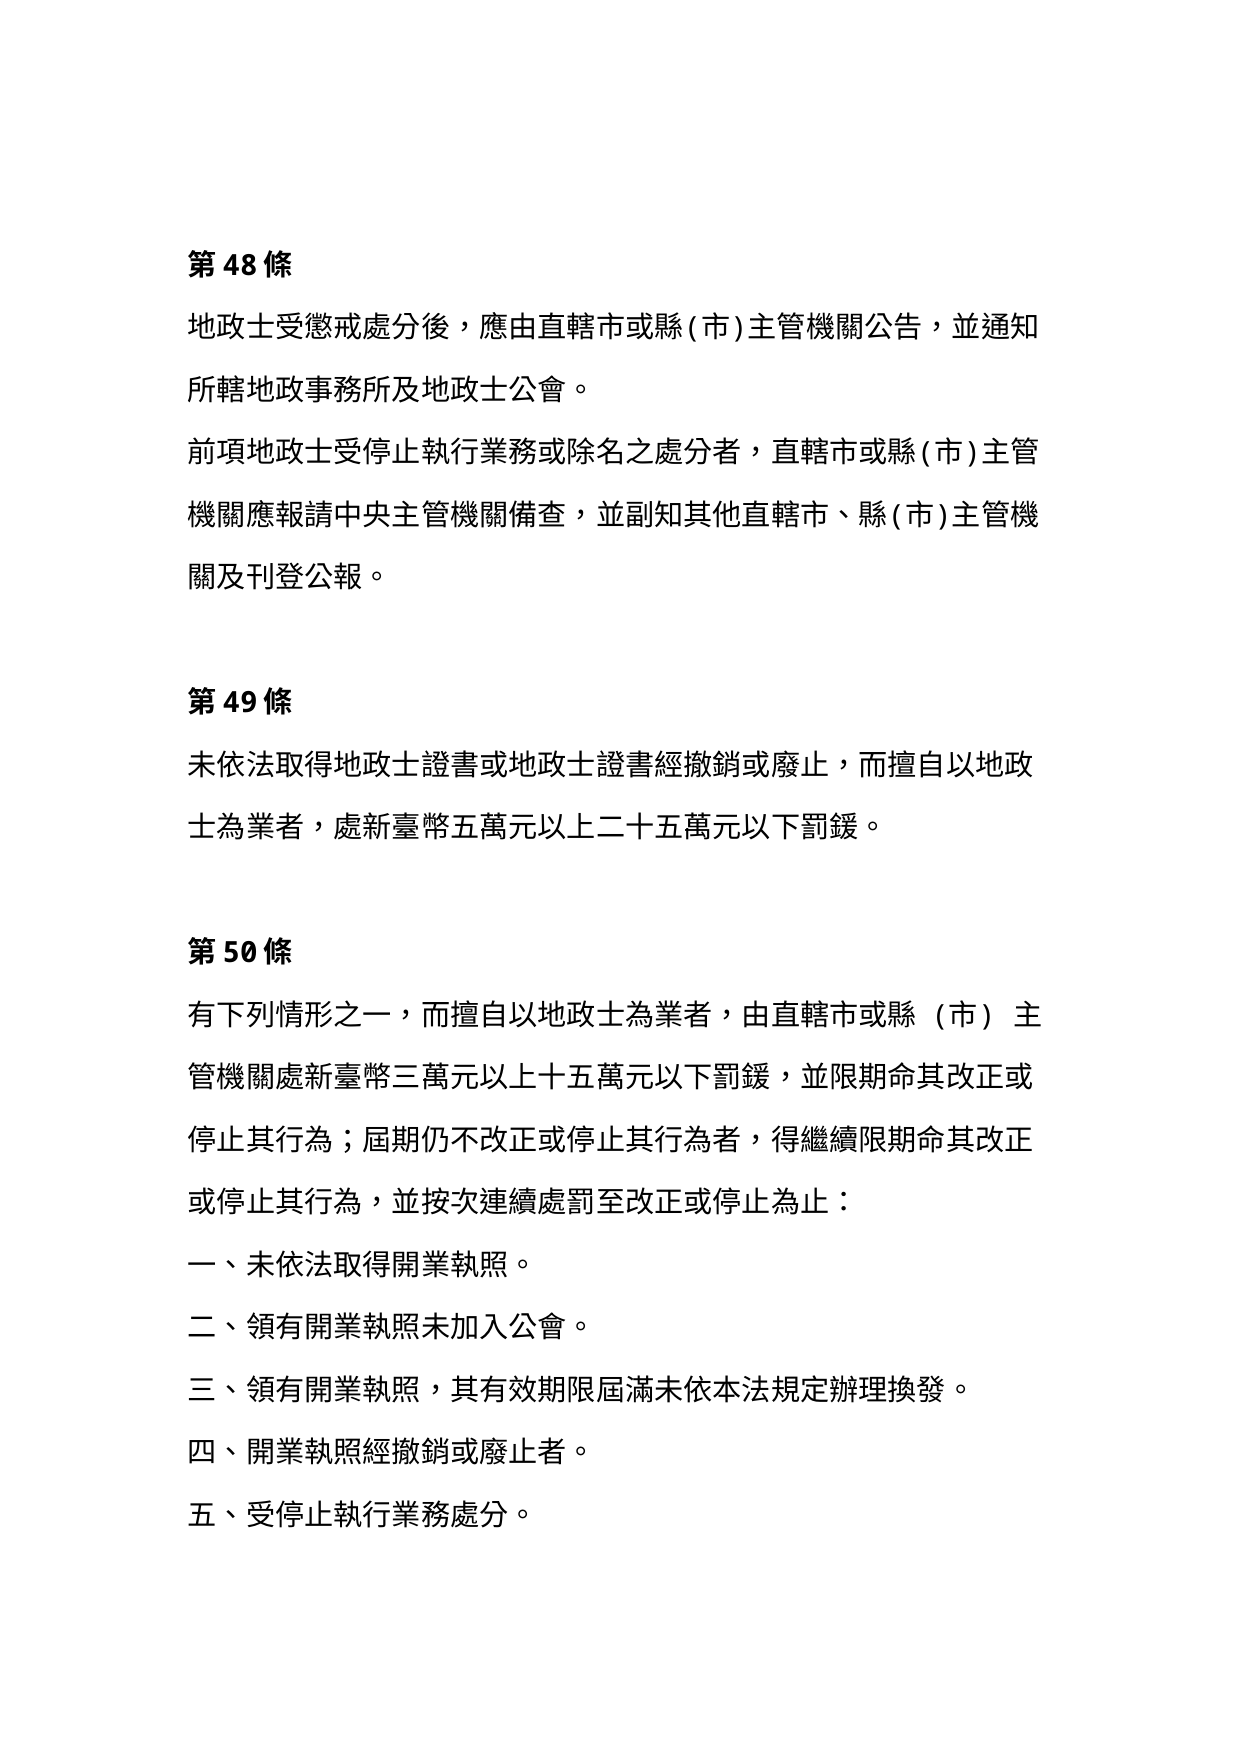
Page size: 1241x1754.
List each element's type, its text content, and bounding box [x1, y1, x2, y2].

text 第27條 地政士不得有下列行為： 一、違反法令執行業務。 二、允諾他人假藉其名義執行業務。 三、以不正當方法招攬業務。 四、為開業、遷移或業務範圍以外之宣傳性廣告。 五、要求、期約或收受規定外之任何酬金。 六、明知為不實之權利書狀、印鑑證明或其他證明文件而向登記機關申辦登記。 第28條 地政士執行業務所為之登記案件，主管機關或轄區登記機關認為有必要時，得查詢或取閱地政士之有關文件，地政士不得規避、妨礙或拒絕。 第29條 地政士受託向登記機關辦理土地登記之送件及領件工作，得由其僱用之登記助理員為之。但登記機關認有必要時，得通知地政士本人到場。 前項登記助理員，應具備下列資格之一： 一、領有地政士證書者。 二、專科以上學校地政相關系科畢業者。 三、高中或高職以上學校畢業，並於地政士事務所服務二年以上者。 地政士僱用登記助理員以二人為限，並應於僱傭關係開始前或終止後向直轄市、縣(市)主管機關及所在地之地政士公會申請備查。 第四章 公會 第30條 地政士公會之組織區域依現有之行政區域劃分，分為直轄市公會、縣（市）公會，並得設地政士公會全國聯合會。 在同一區域內，同級之地政士公會，以一個為原則。但二個以上之同級公會，其名稱不得相同。 第31條 直轄市或縣(市)已登記之地政士達十五人以上者，應組織地政士公會；其未滿十五人者，得加入鄰近公會或聯合組織之。 第32條 地政士公會全國聯合會應由直轄市及過半數之縣(市)地政士公會完成組織後，始得發起組織。但經中央主管機關核准者，不在此限。 第33條 地政士登記後，非加入該管直轄市或縣(市)地政士公會，不得執業。 地政士公會不得拒絕地政士之加入。 地政士申請加入所在地公會遭拒絕時，其會員資格經人民團體主管機關認定後，視同業已入會。 本法施行後，各直轄市、縣(市)地政士公會成立前，地政士之執業，不受第一項規定之限制。 第34條 地政士於加入地政士公會時，應繳納會費，並由公會就會費中提撥不低於百分之十之金額作為地政業務研究發展經費，交由地政士公會全國聯合會設管理委員會負責保管；以其孳息或其他收入，用於研究發展地政業務有關事項。 前項管理委員會之組織及經費運用規定，由地政士公會全國聯合會定之，並報中央主管機關備查。 第35條 各級地政士公會應訂立章程，造具會員名冊及職員簡歷冊，報請該管人民團體主管機關核准立案，並報所在地主管機關備查。 地政士公會全國聯合會應訂定地政士倫理規範，提經會員代表大會通過後，報請中央主管機關備查。 第36條 地政士公會應置理事、監事，由會員(會員代表)大會選舉之，其名額依下列之規定： 一、縣(市)地政士公會之理事，不得超過十五人。 二、直轄市地政士公會之理事，不得超過二十五人。 三、地政士公會全國聯合會之理事，不得超過三十五人。 四、各級地政士公會之監事名額，不得超過各該公會理事名額三分之一。 五、各級地政士公會均得置候補理、監事，其名額不得超過各該公會理、監事名額三分之一。 前項各款理事、監事名額在三人以上者，得分別互選常務理事及常務監事，其名額不得超過理事或監事總額之三分之一；並由理事就常務理事中選舉一人為理事長；其不置常務理事者，就理事中互選之。常務監事在三人以上時，應互推一人為監事會召集人。 理事、監事之任期為三年，連選連任者，不得超過全體理事、監事名額二分之一。理事長之連任，以一次為限。 第37條 地政士公會章程，應載明下列事項： 一、名稱、組織區域及會址。 二、宗旨、組織及任務。 三、會員之入會及出會。 四、會員之權利及義務。 五、理事、監事、候補理事、候補監事之名額、權限、任期及其選任、解任。 六、會員(會員代表)大會及理事會、監事會會議之規定。 七、會員應遵守之公約。 八、風紀之維持方法。 九、經費及會計。 十、章程修訂之程序。 十一、其他有關會務之必要事項。 第38條 各級地政士公會每年召開會員(會員代表)大會一次；必要時，得召開臨時大會。 地政士公會會員人數超過三百人時，得依章程之規定，就會員分布狀況劃定區域，按會員人數比例選出代表，召開會員代表大會，行使會員大會之職權。 第39條 各級地政士公會舉行會員(會員代表)大會、理事會、監事會或理監事聯席會議時，應將開會時間、地點及會議議程陳報所在地主管機關及人民團體主管機關。 前項會議，所在地主管機關及人民團體主管機關得派員列席。 第40條 各級地政士公會應將下列事項，陳報所在地主管機關及人民團體主管機關： 一、會員名冊與會員之入會及出會。 二、理事、監事、候補理事、候補監事選舉情形及當選人名冊。 三、會員(會員代表)大會、理事會、監事會或理監事聯席會會議紀錄。 第41條 各級地政士公會違反法令或章程、妨害公益或廢弛會務者，人民團體主管機關得為下列處分： 一、警告。 二、撤銷其決議。 三、停止其業務之一部或全部。 四、撤免其理事、監事或職員。 五、限期整理。 六、解散。 前項第一款至第三款之處分，所在地主管機關亦得為之。 各級地政士公會經依第一項第六款解散後，應即重行組織。 第五章 獎懲 第42條 地政士有下列情事之一者，直轄市或縣(市)主管機關應予獎勵，特別優異者，報請中央主管機關獎勵之： 一、執行地政業務連續二年以上，成績優良者。 二、有助革新土地登記或其他地政業務之研究或著作，貢獻卓著者。 三、舉發虛偽之土地登記案件，確能防止犯罪行為，保障人民財產權益者。 四、協助政府推行地政業務，成績卓著者。 第43條 地政士之懲戒處分如下： 一、警告。 二、申誡。 三、停止執行業務二月以上二年以下。 四、除名。 地政士受警告處分三次者，視為申誡處分一次；受申誡處分三次者，應另予停止執行業務之處分；受停止執行業務期間累計滿三年者，應予除名。 第44條 地政士違反本法規定者，依下列規定懲戒之： 一、違反第九條第二項、第十二條第一項、第十三條、第十四條、第十五條第一項、第十七條、第二十三條至第二十五條或第二十九條第三項規定者，應予警告或申誡，並限期命其改正；屆期仍未改正者，得繼續限期命其改正，並按次連續予以警告或申誡至改正為止。 二、違反第十二條第二項、第十八條、第二十七條第三款、第四款、第二十八條規定、違背地政士倫理規範或違反地政士公會章程情節重大者，應予申誡或停止執行業務。 三、違反依第二十二條第三項所定之管理辦法、第二十六條第一項、第二十七條第一款、第二款、第五款、第六款或第二十九條第二項規定者，應予停止執行業務或除名。 第45條 直轄市或縣(市)主管機關應設立地政士懲戒委員會(以下簡稱懲戒委員會)，處理地政士懲戒事項；其組織，由直轄市或縣(市)主管機關定之。 懲戒委員會置委員九人，其中一人為主任委員，由直轄市政府地政處長或縣(市)政府地政局長兼任，其餘委員，由直轄市或縣(市)主管機關就下列人員派兼或聘兼之： 一、公會代表二人。 二、人民團體業務主管一人。 三、地政業務主管三人。 四、社會公正人士二人。 第46條 地政士有第四十四條各款情事之一時，委託人、利害關係人、各級主管機關、地政事務所或地政士公會得列舉事實，提出證據，報請地政士登記之直轄市或縣(市)主管機關所設懲戒委員會處理。 第47條 懲戒委員會於受理懲戒案件後，應將懲戒事由通知被付懲戒之地政士，並通知其於二十日內提出答辯書或到會陳述；不依限提出答辯書或到會陳述時，得逕行決定。 懲戒委員會處理懲戒事件，認為有犯罪嫌疑者，應即移送司法機關偵辦。 第48條 地政士受懲戒處分後，應由直轄市或縣(市)主管機關公告，並通知所轄地政事務所及地政士公會。 前項地政士受停止執行業務或除名之處分者，直轄市或縣(市)主管機關應報請中央主管機關備查，並副知其他直轄市、縣(市)主管機關及刊登公報。 第49條 未依法取得地政士證書或地政士證書經撤銷或廢止，而擅自以地政士為業者，處新臺幣五萬元以上二十五萬元以下罰鍰。 第50條 有下列情形之一，而擅自以地政士為業者，由直轄市或縣 (市) 主管機關處新臺幣三萬元以上十五萬元以下罰鍰，並限期命其改正或停止其行為；屆期仍不改正或停止其行為者，得繼續限期命其改正或停止其行為，並按次連續處罰至改正或停止為止： 一、未依法取得開業執照。 二、領有開業執照未加入公會。 三、領有開業執照，其有效期限屆滿未依本法規定辦理換發。 四、開業執照經撤銷或廢止者。 五、受停止執行業務處分。 第51條 地政士公會違反第三十三條第二項規定者，由直轄市或縣(市)主管機關處新臺幣三萬元以上十五萬元以下罰鍰。 第 51-1 條 （刪除） 第 52 條 （刪除） 第六章 附則 第53條 本法施行前，依法領有土地登記專業代理人證書者，於本法施行後，得依第七條規定，申請開業執照；已執業者，自本法施行之日起，得繼續執業四年，期滿前，應依第八條規定申請換發，始得繼續執業。 本法施行前，已領有土地登記專業代理人考試及格或檢覈及格證書者，得依本法規定，請領地政士證書。 未依第一項規定申請換發而繼續執業者，依第五十條第三款規定處理。 第54條 本法施行前，領有直轄市、縣(市)政府核發土地代書人登記合格證明或領有代理他人申辦土地登記案件專業人員登記卡，而未申領土地登記專業代理人證書者，應於本法施行後一年內申請地政士證書，逾期不得請領。 第55條 本法公布施行前已成立之土地登記專業代理人公會符合本法第三十條規定者，視為已依本法規定完成組織。 本法施行後，其組織與本法規定不相符合者，應於本法施行後三個月內解散，逾期未解散，主管機關應撤銷其許可。 第56條 主管機關依本法受理申請核發證書、開業執照，應收取證照費；其收費基準，由中央主管機關定之。 第57條 本法所需書表格式，由中央主管機關定之。 第58條 本法施行細則，由中央主管機關定之。 [187, 158, 1053, 1533]
